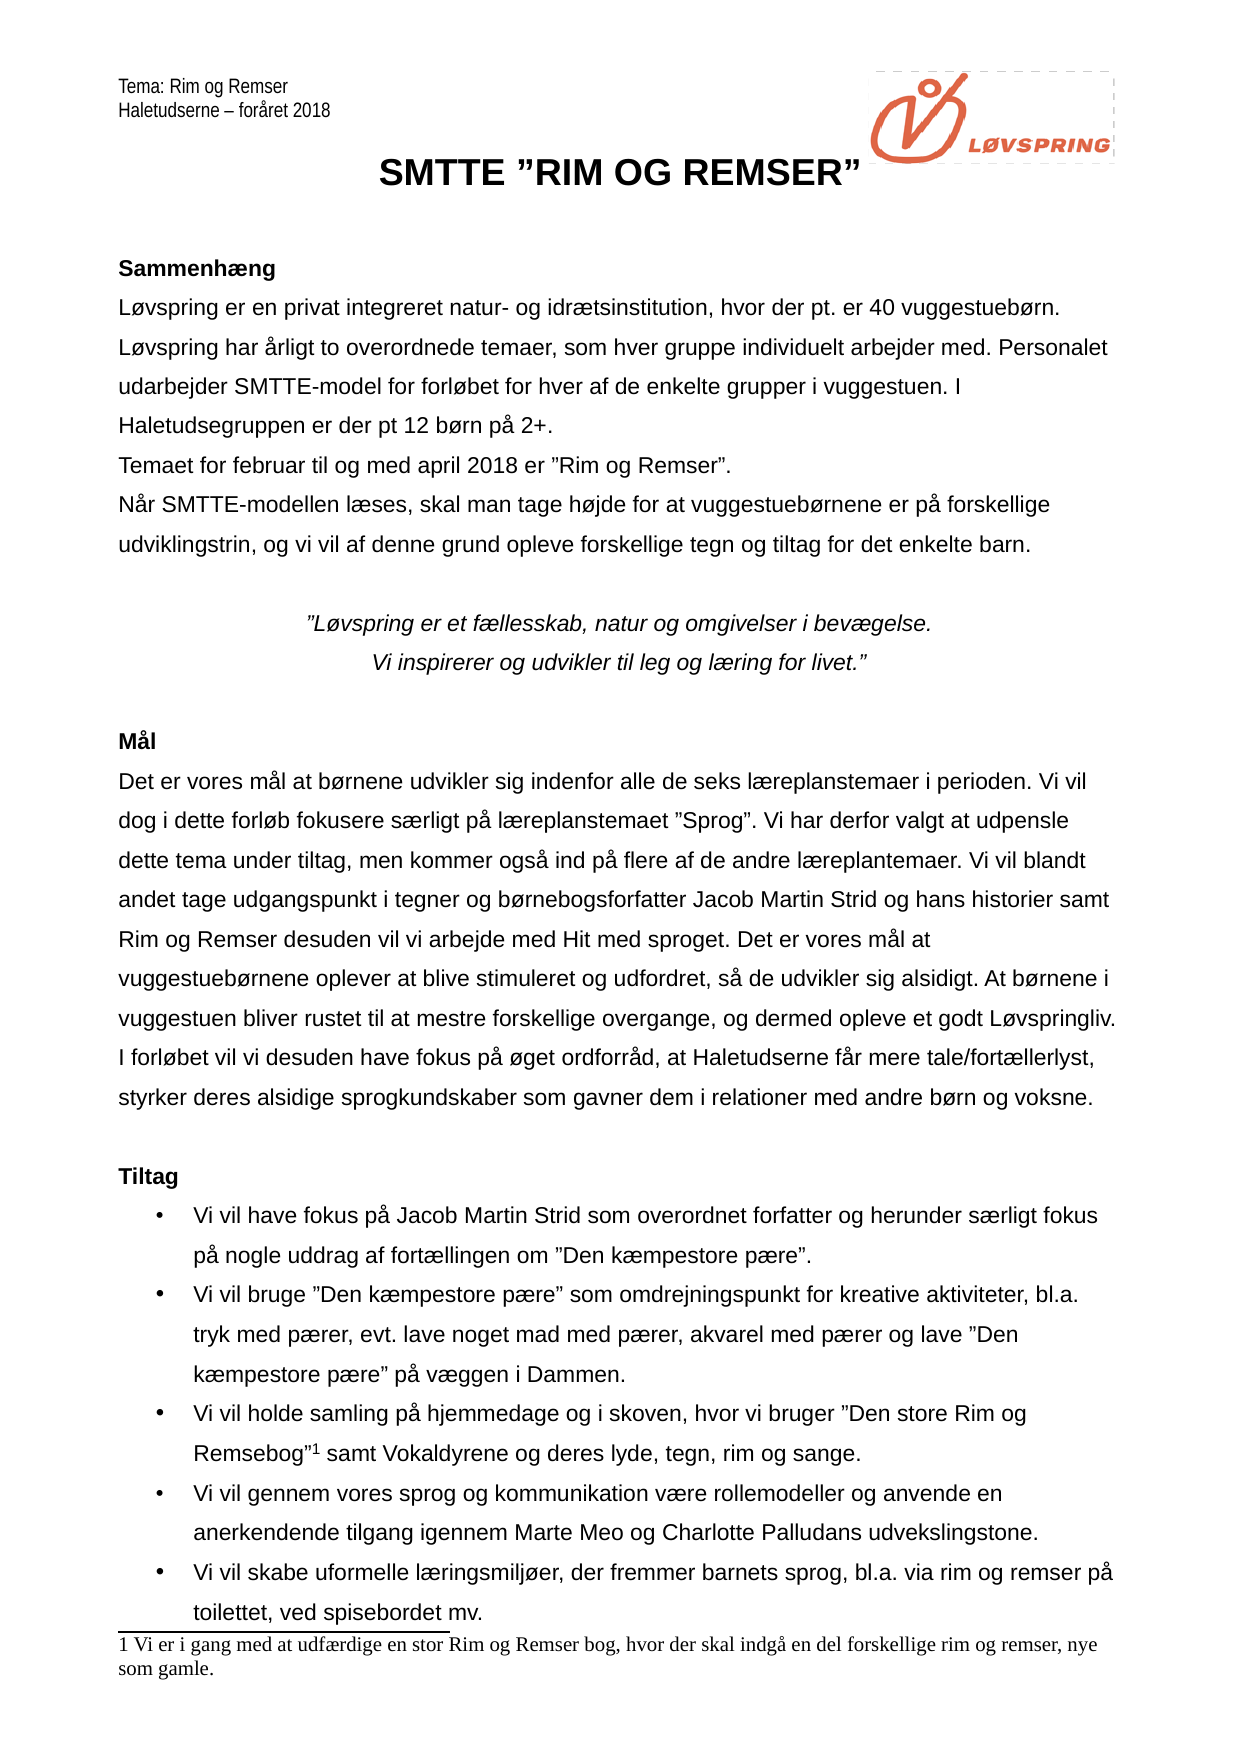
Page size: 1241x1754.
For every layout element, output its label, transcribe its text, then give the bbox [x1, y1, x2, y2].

list Vi er i gang med at udfærdige en stor Rim og Remser bog, hvor der skal indgå en del forskellige rim og remser, nye som gamle. [118, 1632, 1122, 1680]
text Vi inspirerer og udvikler til leg og læring for livet.” [118, 649, 1122, 676]
text Det er vores mål at børnene udvikler sig indenfor alle de seks læreplanstemaer i perioden. Vi vil dog i dette forløb fokusere særligt på læreplanstemaet ”Sprog”. Vi har derfor valgt at udpensle dette tema under tiltag, men kommer også ind på flere af de andre læreplantemaer. Vi vil blandt andet tage udgangspunkt i tegner og børnebogsforfatter Jacob Martin Strid og hans historier samt Rim og Remser desuden vil vi arbejde med Hit med sproget. Det er vores mål at vuggestuebørnene oplever at blive stimuleret og udfordret, så de udvikler sig alsidigt. At børnene i vuggestuen bliver rustet til at mestre forskellige overgange, og dermed opleve et godt Løvspringliv. I forløbet vil vi desuden have fokus på øget ordforråd, at Haletudserne får mere tale/fortællerlyst, styrker deres alsidige sprogkundskaber som gavner dem i relationer med andre børn og voksne. [118, 768, 1122, 1110]
text Sammenhæng [118, 254, 1122, 281]
list Vi vil gennem vores sprog og kommunikation være rollemodeller og anvende en anerkendende tilgang igennem Marte Meo og Charlotte Palludans udvekslingstone. [156, 1479, 1122, 1545]
list Vi vil holde samling på hjemmedage og i skoven, hvor vi bruger ”Den store Rim og Remsebog” samt Vokaldyrene og deres lyde, tegn, rim og sange. [156, 1400, 1122, 1466]
text ”Løvspring er et fællesskab, natur og omgivelser i bevægelse. [118, 610, 1122, 636]
list Vi vil skabe uformelle læringsmiljøer, der fremmer barnets sprog, bl.a. via rim og remser på toilettet, ved spisebordet mv. [156, 1558, 1122, 1625]
list Vi vil bruge ”Den kæmpestore pære” som omdrejningspunkt for kreative aktiviteter, bl.a. tryk med pærer, evt. lave noget mad med pærer, akvarel med pærer og lave ”Den kæmpestore pære” på væggen i Dammen. [156, 1281, 1122, 1387]
text Tiltag [118, 1163, 1122, 1189]
text Mål [118, 728, 1122, 755]
text Løvspring er en privat integreret natur- og idrætsinstitution, hvor der pt. er 40 vuggestuebørn. Løvspring har årligt to overordnede temaer, som hver gruppe individuelt arbejder med. Personalet udarbejder SMTTE-model for forløbet for hver af de enkelte grupper i vuggestuen. I Haletudsegruppen er der pt 12 børn på 2+. Temaet for februar til og med april 2018 er ”Rim og Remser”. [118, 294, 1122, 478]
text Når SMTTE-modellen læses, skal man tage højde for at vuggestuebørnene er på forskellige udviklingstrin, og vi vil af denne grund opleve forskellige tegn og tiltag for det enkelte barn. [118, 491, 1122, 557]
list Vi vil have fokus på Jacob Martin Strid som overordnet forfatter og herunder særligt fokus på nogle uddrag af fortællingen om ”Den kæmpestore pære”. [156, 1202, 1122, 1268]
text SMTTE ”RIM OG REMSER” [118, 150, 1122, 193]
